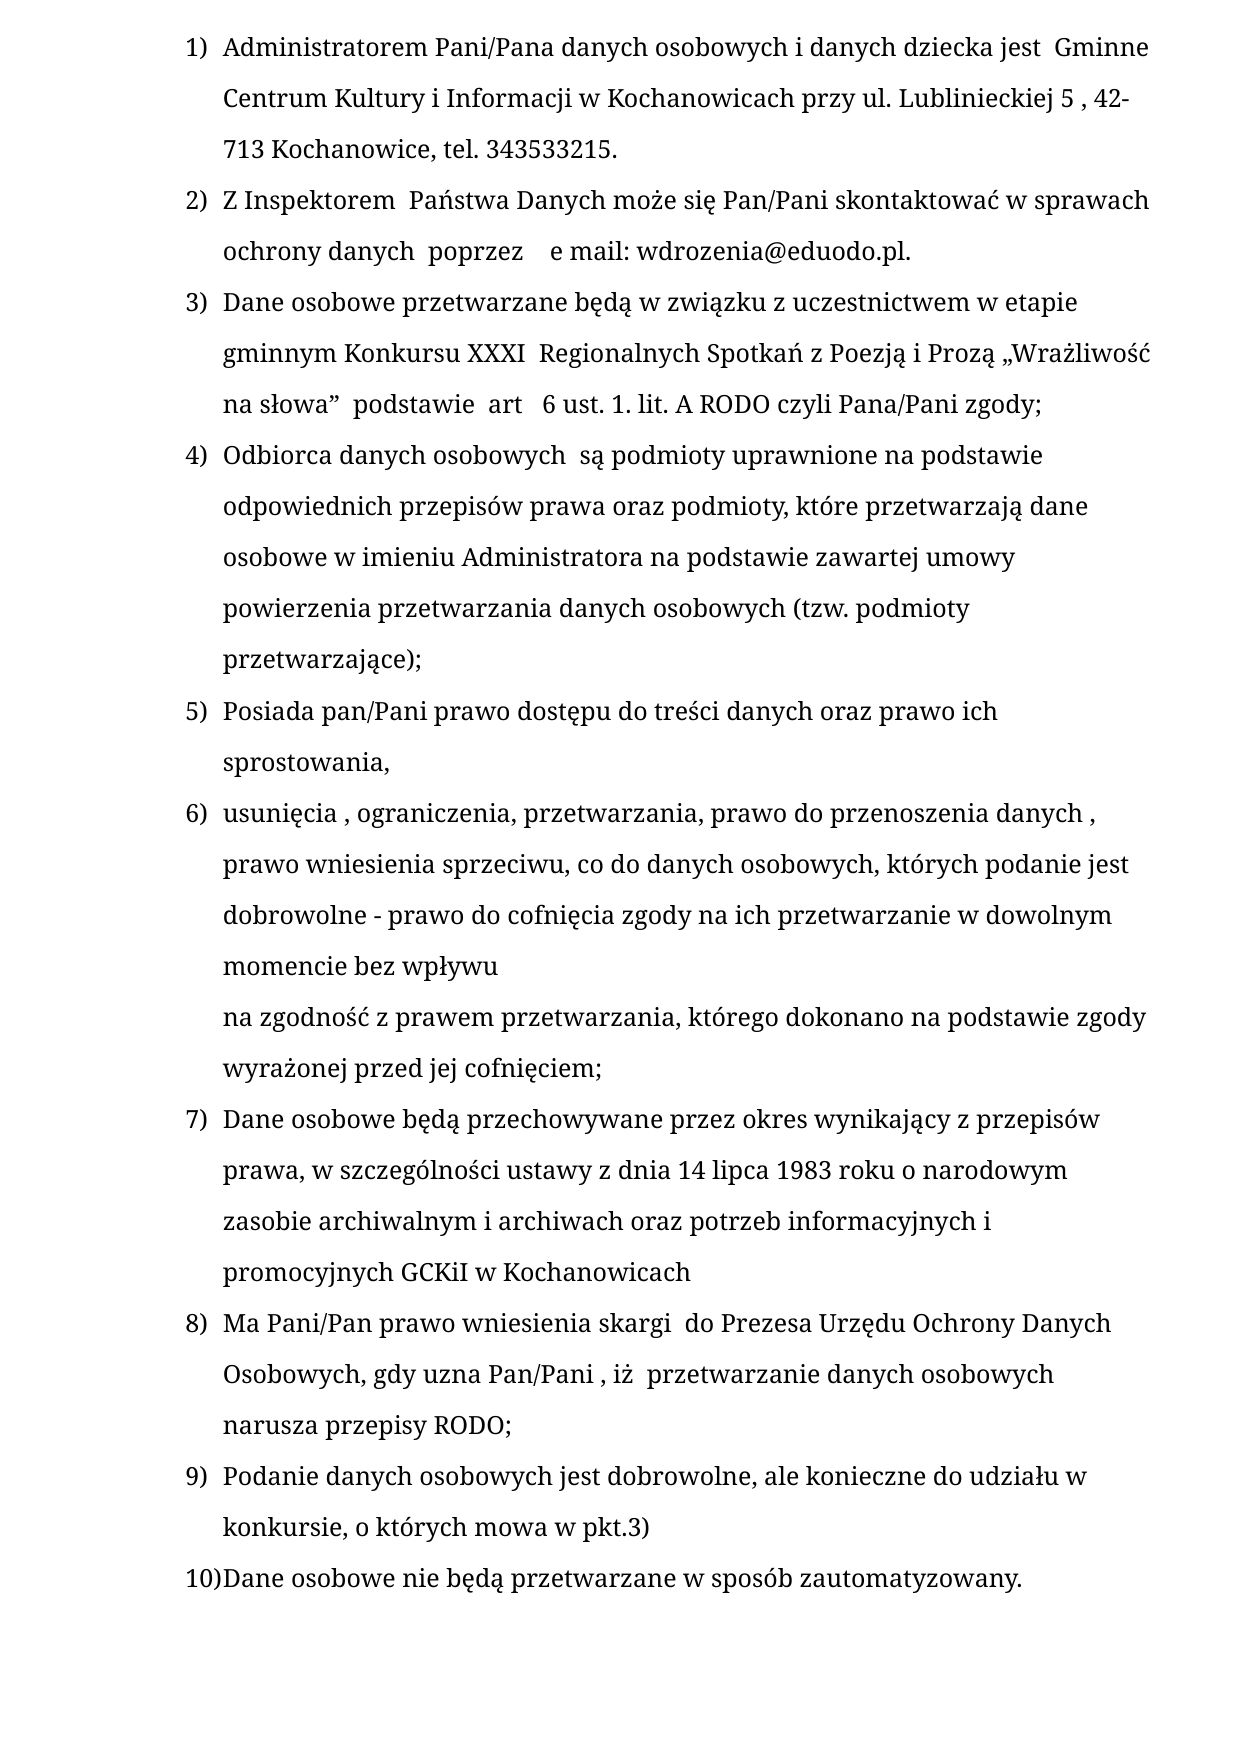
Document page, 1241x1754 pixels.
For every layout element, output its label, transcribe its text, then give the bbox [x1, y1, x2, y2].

list Posiada pan/Pani prawo dostępu do treści danych oraz prawo ich sprostowania, [185, 693, 1152, 778]
list Ma Pani/Pan prawo wniesienia skargi do Prezesa Urzędu Ochrony Danych Osobowych, gdy uzna Pan/Pani , iż przetwarzanie danych osobowych narusza przepisy RODO; [185, 1306, 1152, 1442]
list usunięcia , ograniczenia, przetwarzania, prawo do przenoszenia danych , prawo wniesienia sprzeciwu, co do danych osobowych, których podanie jest dobrowolne - prawo do cofnięcia zgody na ich przetwarzanie w dowolnym momencie bez wpływu [185, 795, 1152, 982]
list Odbiorca danych osobowych są podmioty uprawnione na podstawie odpowiednich przepisów prawa oraz podmioty, które przetwarzają dane osobowe w imieniu Administratora na podstawie zawartej umowy powierzenia przetwarzania danych osobowych (tzw. podmioty przetwarzające); [185, 438, 1152, 676]
list Podanie danych osobowych jest dobrowolne, ale konieczne do udziału w konkursie, o których mowa w pkt.3) [185, 1459, 1152, 1544]
list na zgodność z prawem przetwarzania, którego dokonano na podstawie zgody wyrażonej przed jej cofnięciem; [185, 999, 1152, 1084]
list Administratorem Pani/Pana danych osobowych i danych dziecka jest Gminne Centrum Kultury i Informacji w Kochanowicach przy ul. Lublinieckiej 5 , 42-713 Kochanowice, tel. 343533215. [185, 29, 1152, 166]
list Dane osobowe będą przechowywane przez okres wynikający z przepisów prawa, w szczególności ustawy z dnia 14 lipca 1983 roku o narodowym zasobie archiwalnym i archiwach oraz potrzeb informacyjnych i promocyjnych GCKiI w Kochanowicach [185, 1101, 1152, 1289]
list Dane osobowe przetwarzane będą w związku z uczestnictwem w etapie gminnym Konkursu XXXI Regionalnych Spotkań z Poezją i Prozą „Wrażliwość na słowa” podstawie art 6 ust. 1. lit. A RODO czyli Pana/Pani zgody; [185, 285, 1152, 421]
list Dane osobowe nie będą przetwarzane w sposób zautomatyzowany. [185, 1561, 1152, 1595]
list Z Inspektorem Państwa Danych może się Pan/Pani skontaktować w sprawach ochrony danych poprzez e mail: wdrozenia@eduodo.pl. [185, 183, 1152, 268]
